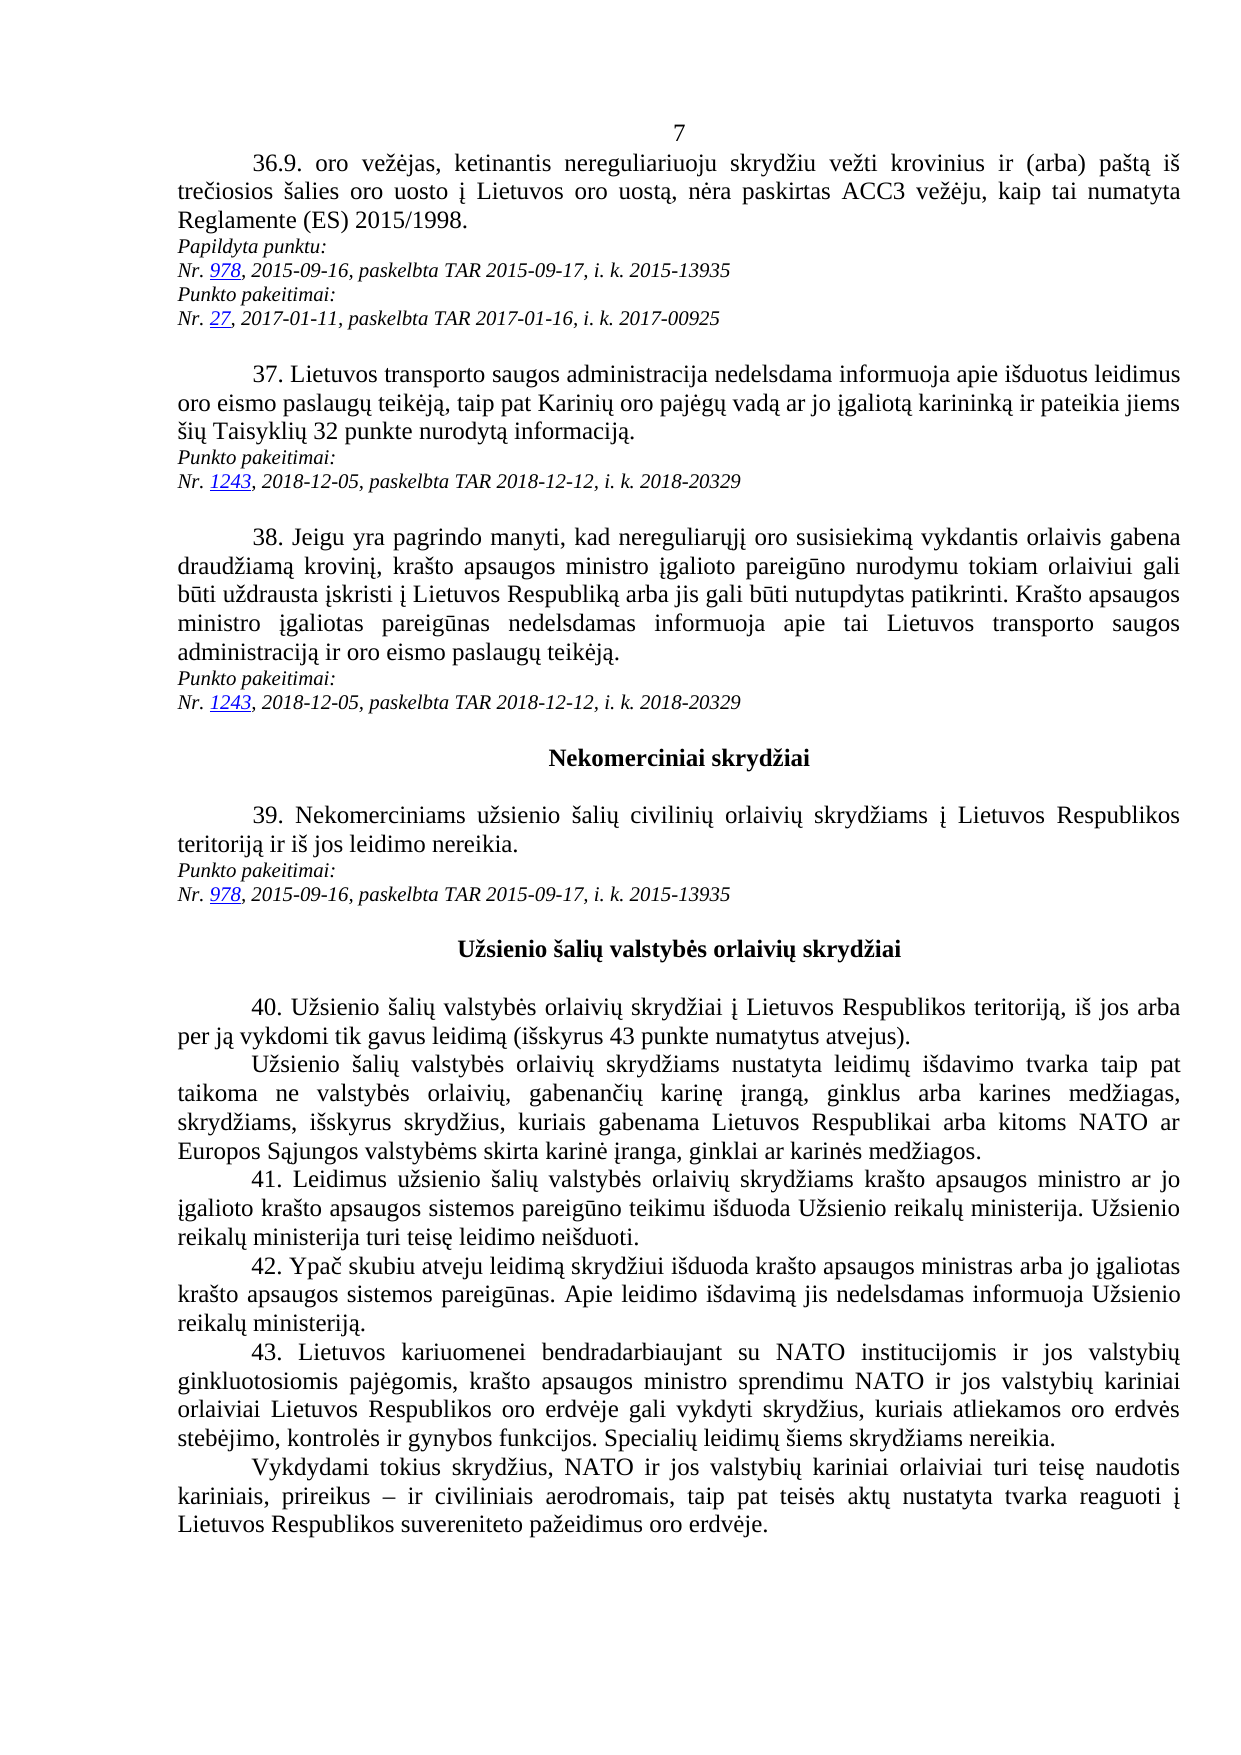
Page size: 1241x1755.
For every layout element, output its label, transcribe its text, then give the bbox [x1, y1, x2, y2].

text Užsienio šalių valstybės orlaivių skrydžiams nustatyta leidimų išdavimo tvarka taip pat taikoma ne valstybės orlaivių, gabenančių karinę įrangą, ginklus arba karines medžiagas, skrydžiams, išskyrus skrydžius, kuriais gabenama Lietuvos Respublikai arba kitoms NATO ar Europos Sąjungos valstybėms skirta karinė įranga, ginklai ar karinės medžiagos. [177, 1049, 1181, 1164]
text Punkto pakeitimai: [177, 445, 1181, 469]
text 38. Jeigu yra pagrindo manyti, kad nereguliarųjį oro susisiekimą vykdantis orlaivis gabena draudžiamą krovinį, krašto apsaugos ministro įgalioto pareigūno nurodymu tokiam orlaiviui gali būti uždrausta įskristi į Lietuvos Respubliką arba jis gali būti nutupdytas patikrinti. Krašto apsaugos ministro įgaliotas pareigūnas nedelsdamas informuoja apie tai Lietuvos transporto saugos administraciją ir oro eismo paslaugų teikėją. [177, 522, 1181, 666]
text Vykdydami tokius skrydžius, NATO ir jos valstybių kariniai orlaiviai turi teisę naudotis kariniais, prireikus – ir civiliniais aerodromais, taip pat teisės aktų nustatyta tvarka reaguoti į Lietuvos Respublikos suvereniteto pažeidimus oro erdvėje. [177, 1452, 1181, 1538]
text 41. Leidimus užsienio šalių valstybės orlaivių skrydžiams krašto apsaugos ministro ar jo įgalioto krašto apsaugos sistemos pareigūno teikimu išduoda Užsienio reikalų ministerija. Užsienio reikalų ministerija turi teisę leidimo neišduoti. [177, 1164, 1181, 1251]
text Punkto pakeitimai: [177, 666, 1181, 690]
text Nr. 1243, 2018-12-05, paskelbta TAR 2018-12-12, i. k. 2018-20329 [177, 469, 1181, 493]
text Nr. 27, 2017-01-11, paskelbta TAR 2017-01-16, i. k. 2017-00925 [177, 306, 1181, 330]
text 42. Ypač skubiu atveju leidimą skrydžiui išduoda krašto apsaugos ministras arba jo įgaliotas krašto apsaugos sistemos pareigūnas. Apie leidimo išdavimą jis nedelsdamas informuoja Užsienio reikalų ministeriją. [177, 1251, 1181, 1337]
text 37. Lietuvos transporto saugos administracija nedelsdama informuoja apie išduotus leidimus oro eismo paslaugų teikėją, taip pat Karinių oro pajėgų vadą ar jo įgaliotą karininką ir pateikia jiems šių Taisyklių 32 punkte nurodytą informaciją. [177, 359, 1181, 445]
text 43. Lietuvos kariuomenei bendradarbiaujant su NATO institucijomis ir jos valstybių ginkluotosiomis pajėgomis, krašto apsaugos ministro sprendimu NATO ir jos valstybių kariniai orlaiviai Lietuvos Respublikos oro erdvėje gali vykdyti skrydžius, kuriais atliekamos oro erdvės stebėjimo, kontrolės ir gynybos funkcijos. Specialių leidimų šiems skrydžiams nereikia. [177, 1337, 1181, 1452]
text Nr. 1243, 2018-12-05, paskelbta TAR 2018-12-12, i. k. 2018-20329 [177, 690, 1181, 714]
text Nr. 978, 2015-09-16, paskelbta TAR 2015-09-17, i. k. 2015-13935 [177, 882, 1181, 906]
text 40. Užsienio šalių valstybės orlaivių skrydžiai į Lietuvos Respublikos teritoriją, iš jos arba per ją vykdomi tik gavus leidimą (išskyrus 43 punkte numatytus atvejus). [177, 992, 1181, 1049]
text 36.9. oro vežėjas, ketinantis nereguliariuoju skrydžiu vežti krovinius ir (arba) paštą iš trečiosios šalies oro uosto į Lietuvos oro uostą, nėra paskirtas ACC3 vežėju, kaip tai numatyta Reglamente (ES) 2015/1998. [177, 148, 1181, 234]
text Nekomerciniai skrydžiai [177, 743, 1181, 771]
text Punkto pakeitimai: [177, 282, 1181, 306]
text 39. Nekomerciniams užsienio šalių civilinių orlaivių skrydžiams į Lietuvos Respublikos teritoriją ir iš jos leidimo nereikia. [177, 800, 1181, 858]
text Nr. 978, 2015-09-16, paskelbta TAR 2015-09-17, i. k. 2015-13935 [177, 258, 1181, 282]
text Punkto pakeitimai: [177, 858, 1181, 882]
text Papildyta punktu: [177, 234, 1181, 258]
text Užsienio šalių valstybės orlaivių skrydžiai [177, 934, 1181, 963]
